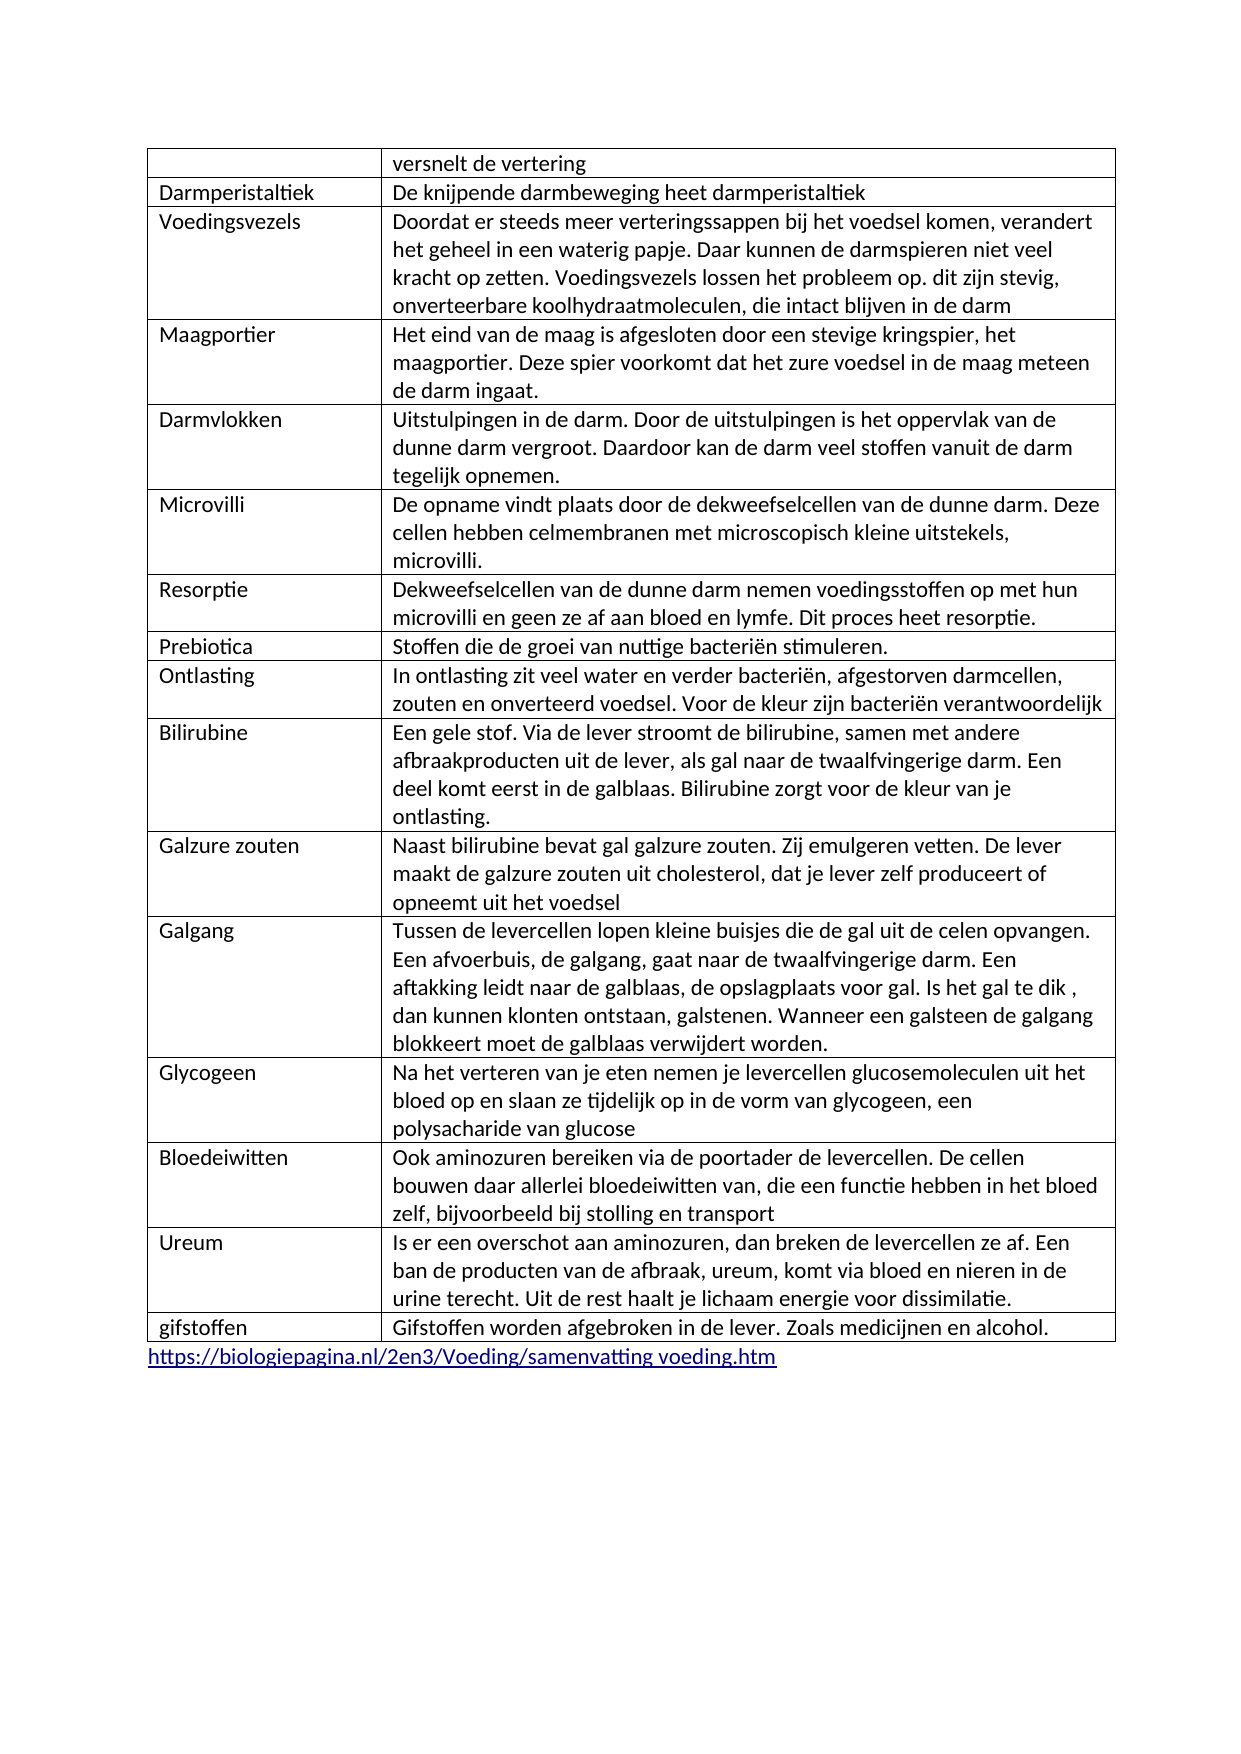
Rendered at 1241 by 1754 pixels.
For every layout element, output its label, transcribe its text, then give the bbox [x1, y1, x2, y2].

table_cell Galgang [148, 917, 381, 1057]
table_cell Dekweefselcellen van de dunne darm nemen voedingsstoffen op met hun microvilli en geen ze af aan bloed en lymfe. Dit proces heet resorptie. [382, 575, 1115, 631]
table_cell Ook aminozuren bereiken via de poortader de levercellen. De cellen bouwen daar allerlei bloedeiwitten van, die een functie hebben in het bloed zelf, bijvoorbeeld bij stolling en transport [382, 1143, 1115, 1227]
table_cell Het eind van de maag is afgesloten door een stevige kringspier, het maagportier. Deze spier voorkomt dat het zure voedsel in de maag meteen de darm ingaat. [382, 320, 1115, 404]
table_cell Na het verteren van je eten nemen je levercellen glucosemoleculen uit het bloed op en slaan ze tijdelijk op in de vorm van glycogeen, een polysacharide van glucose [382, 1058, 1115, 1142]
table_cell Glycogeen [148, 1058, 381, 1142]
table_cell Voedingsvezels [148, 207, 381, 319]
table_cell In ontlasting zit veel water en verder bacteriën, afgestorven darmcellen, zouten en onverteerd voedsel. Voor de kleur zijn bacteriën verantwoordelijk [382, 661, 1115, 717]
table_cell De opname vindt plaats door de dekweefselcellen van de dunne darm. Deze cellen hebben celmembranen met microscopisch kleine uitstekels, microvilli. [382, 490, 1115, 574]
table_cell Prebiotica [148, 632, 381, 660]
table_cell Galzure zouten [148, 832, 381, 916]
table_cell Resorptie [148, 575, 381, 631]
table_cell Doordat er steeds meer verteringssappen bij het voedsel komen, verandert het geheel in een waterig papje. Daar kunnen de darmspieren niet veel kracht op zetten. Voedingsvezels lossen het probleem op. dit zijn stevig, onverteerbare koolhydraatmoleculen, die intact blijven in de darm [382, 207, 1115, 319]
table_cell [148, 149, 381, 177]
table_cell Bilirubine [148, 719, 381, 831]
table_cell Darmperistaltiek [148, 178, 381, 206]
table_cell Is er een overschot aan aminozuren, dan breken de levercellen ze af. Een ban de producten van de afbraak, ureum, komt via bloed en nieren in de urine terecht. Uit de rest haalt je lichaam energie voor dissimilatie. [382, 1228, 1115, 1312]
table_cell De knijpende darmbeweging heet darmperistaltiek [382, 178, 1115, 206]
table_cell Darmvlokken [148, 405, 381, 489]
table_cell Uitstulpingen in de darm. Door de uitstulpingen is het oppervlak van de dunne darm vergroot. Daardoor kan de darm veel stoffen vanuit de darm tegelijk opnemen. [382, 405, 1115, 489]
table_cell Ureum [148, 1228, 381, 1312]
table_cell Gifstoffen worden afgebroken in de lever. Zoals medicijnen en alcohol. [382, 1313, 1115, 1341]
table_cell Naast bilirubine bevat gal galzure zouten. Zij emulgeren vetten. De lever maakt de galzure zouten uit cholesterol, dat je lever zelf produceert of opneemt uit het voedsel [382, 832, 1115, 916]
table_cell Een gele stof. Via de lever stroomt de bilirubine, samen met andere afbraakproducten uit de lever, als gal naar de twaalfvingerige darm. Een deel komt eerst in de galblaas. Bilirubine zorgt voor de kleur van je ontlasting. [382, 719, 1115, 831]
table_cell Stoffen die de groei van nuttige bacteriën stimuleren. [382, 632, 1115, 660]
text https://biologiepagina.nl/2en3/Voeding/samenvatting voeding.htm [148, 1342, 1093, 1370]
table_cell Maagportier [148, 320, 381, 404]
table_cell gifstoffen [148, 1313, 381, 1341]
table_cell Microvilli [148, 490, 381, 574]
table_cell Tussen de levercellen lopen kleine buisjes die de gal uit de celen opvangen. Een afvoerbuis, de galgang, gaat naar de twaalfvingerige darm. Een aftakking leidt naar de galblaas, de opslagplaats voor gal. Is het gal te dik , dan kunnen klonten ontstaan, galstenen. Wanneer een galsteen de galgang blokkeert moet de galblaas verwijdert worden. [382, 917, 1115, 1057]
table_cell Ontlasting [148, 661, 381, 717]
table_cell Bloedeiwitten [148, 1143, 381, 1227]
table_cell versnelt de vertering [382, 149, 1115, 177]
